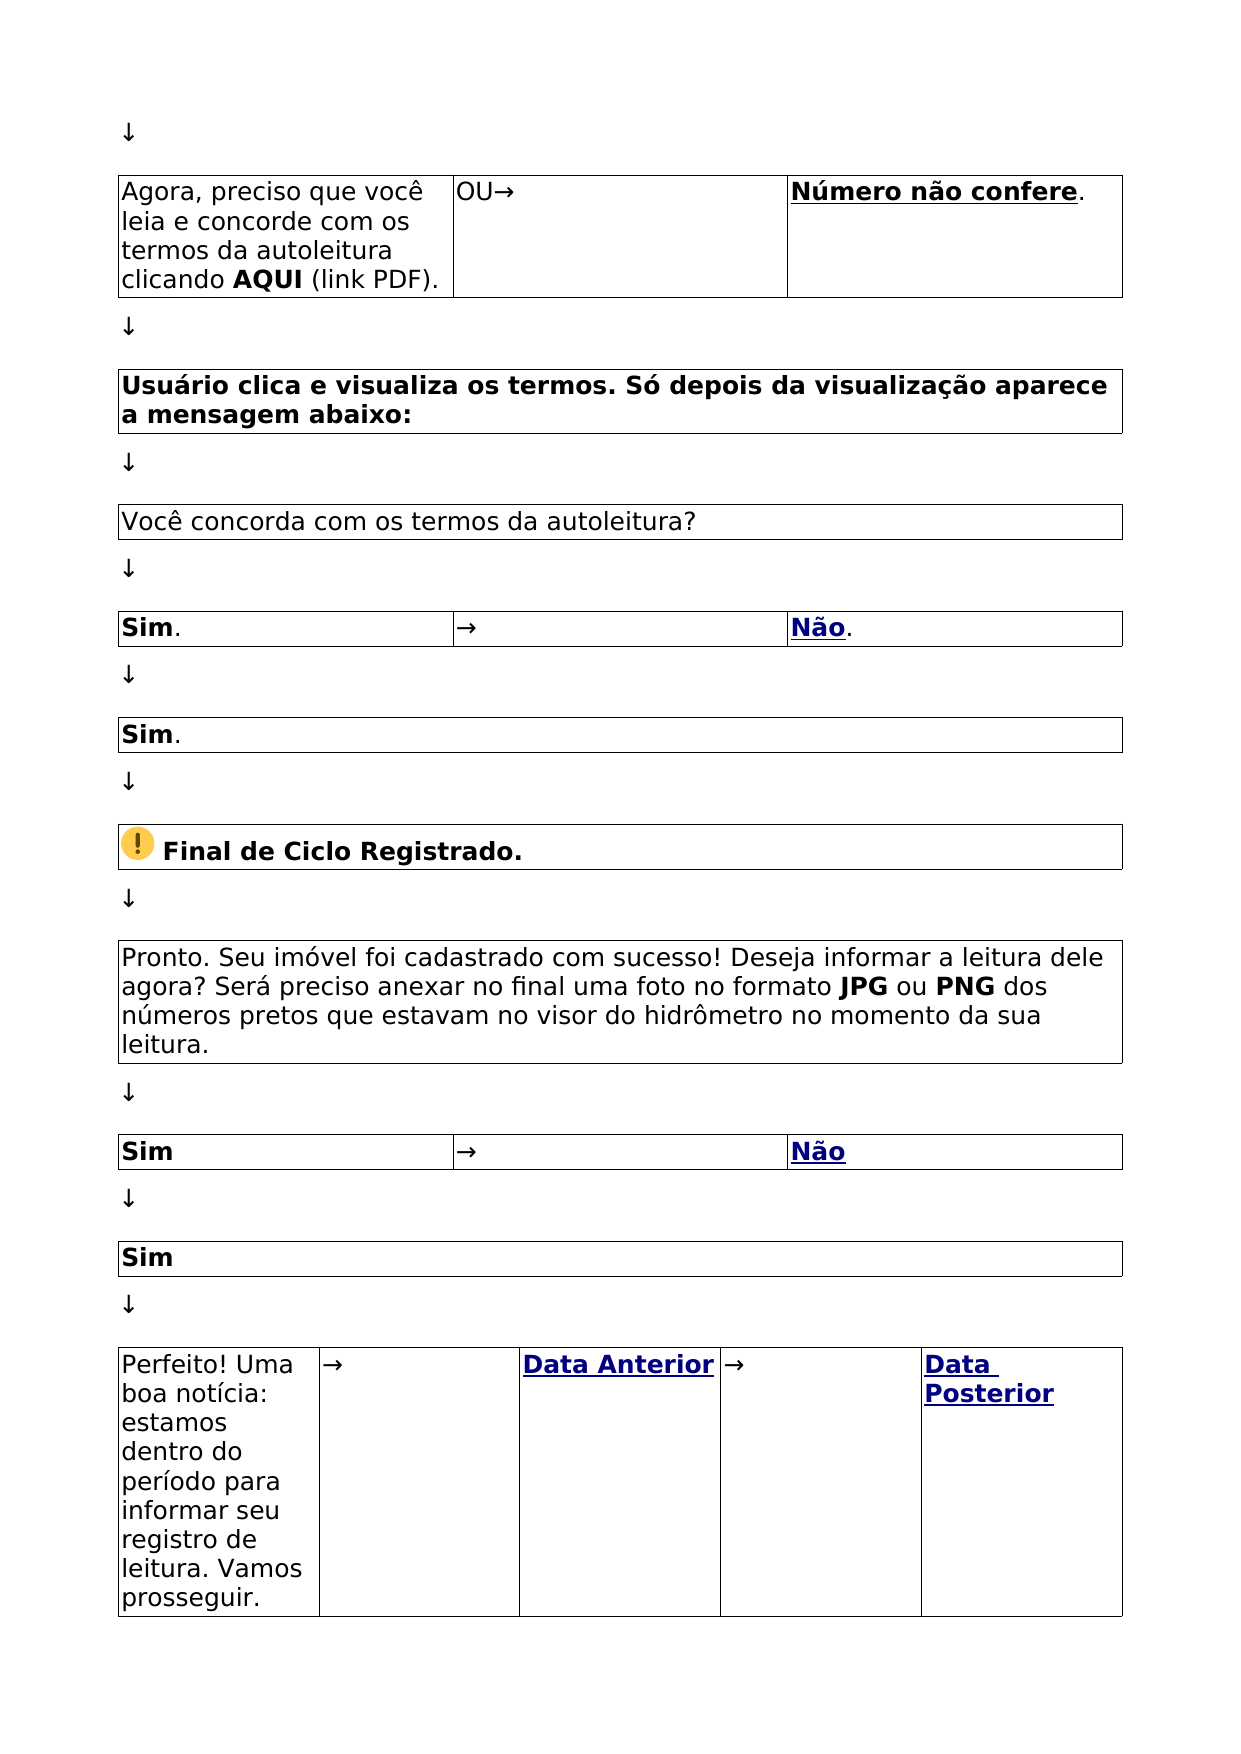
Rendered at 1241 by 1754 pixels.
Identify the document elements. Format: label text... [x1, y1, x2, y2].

table_header Data Anterior [520, 1348, 720, 1616]
table_header Sim [119, 1242, 1122, 1276]
table_header Sim [119, 1135, 453, 1169]
table_header → [721, 1348, 921, 1616]
table_header OU→ [454, 176, 787, 297]
table_header Não [788, 1135, 1122, 1169]
table_header Final de Ciclo Registrado. [119, 825, 1122, 869]
text ↓ [118, 661, 1122, 690]
table_header → [320, 1348, 519, 1616]
table_header Não. [788, 612, 1122, 646]
text ↓ [118, 118, 1122, 147]
text ↓ [118, 1078, 1122, 1107]
table_header → [454, 612, 787, 646]
table_header Perfeito! Uma boa notícia: estamos dentro do período para informar seu registro de leitura. Vamos prosseguir. [119, 1348, 319, 1616]
text ↓ [118, 884, 1122, 913]
text ↓ [118, 1184, 1122, 1213]
text ↓ [118, 312, 1122, 341]
text ↓ [118, 554, 1122, 583]
table_header Número não confere. [788, 176, 1122, 297]
table_header Pronto. Seu imóvel foi cadastrado com sucesso! Deseja informar a leitura dele agora? Será preciso anexar no final uma foto no formato JPG ou PNG dos números pretos que estavam no visor do hidrômetro no momento da sua leitura. [119, 941, 1122, 1063]
table_header Sim. [119, 612, 453, 646]
table_header Agora, preciso que você leia e concorde com os termos da autoleitura clicando AQUI (link PDF). [119, 176, 453, 297]
text ↓ [118, 448, 1122, 477]
text ↓ [118, 767, 1122, 796]
table_header Usuário clica e visualiza os termos. Só depois da visualização aparece a mensagem abaixo: [119, 370, 1122, 433]
text ↓ [118, 1291, 1122, 1320]
table_header → [454, 1135, 787, 1169]
table_header Você concorda com os termos da autoleitura? [119, 505, 1122, 539]
table_header Sim. [119, 718, 1122, 752]
table_header Data Posterior [922, 1348, 1122, 1616]
